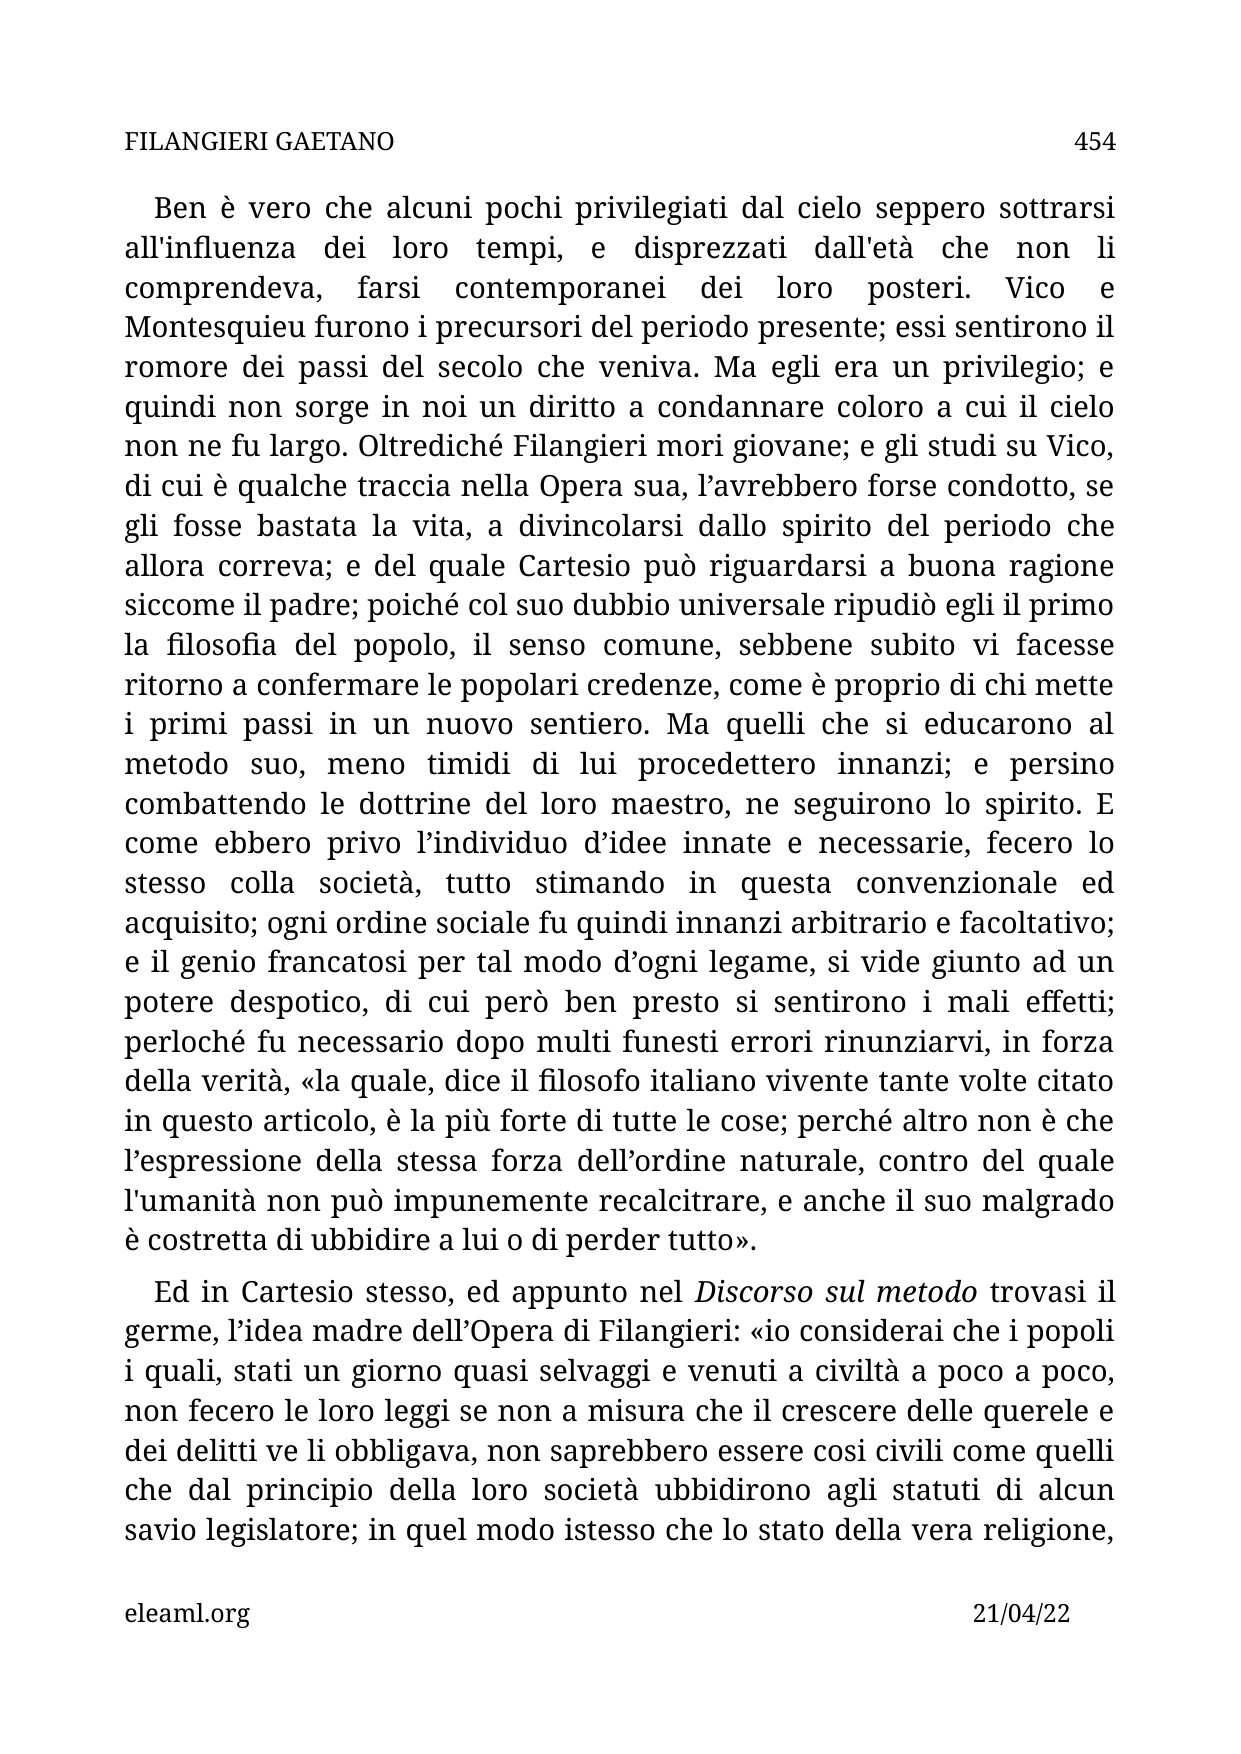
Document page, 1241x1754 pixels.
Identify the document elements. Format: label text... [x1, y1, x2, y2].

text Ben è vero che alcuni pochi privilegiati dal cielo seppero sottrarsi all'influenza dei loro tempi, e disprezzati dall'età che non li comprendeva, farsi contemporanei dei loro posteri. Vico e Montesquieu furono i precursori del periodo presente; essi sentirono il romore dei passi del secolo che veniva. Ma egli era un privilegio; e quindi non sorge in noi un diritto a condannare coloro a cui il cielo non ne fu largo. Oltrediché Filangieri mori giovane; e gli studi su Vico, di cui è qualche traccia nella Opera sua, l’avrebbero forse condotto, se gli fosse bastata la vita, a divincolarsi dallo spirito del periodo che allora correva; e del quale Cartesio può riguardarsi a buona ragione siccome il padre; poiché col suo dubbio universale ripudiò egli il primo la filosofia del popolo, il senso comune, sebbene subito vi facesse ritorno a confermare le popolari credenze, come è proprio di chi mette i primi passi in un nuovo sentiero. Ma quelli che si educarono al metodo suo, meno timidi di lui procedettero innanzi; e persino combattendo le dottrine del loro maestro, ne seguirono lo spirito. E come ebbero privo l’individuo d’idee innate e necessarie, fecero lo stesso colla società, tutto stimando in questa convenzionale ed acquisito; ogni ordine sociale fu quindi innanzi arbitrario e facoltativo; e il genio francatosi per tal modo d’ogni legame, si vide giunto ad un potere despotico, di cui però ben presto si sentirono i mali effetti; perloché fu necessario dopo multi funesti errori rinunziarvi, in forza della verità, «la quale, dice il filosofo italiano vivente tante volte citato in questo articolo, è la più forte di tutte le cose; perché altro non è che l’espressione della stessa forza dell’ordine naturale, contro del quale l'umanità non può impunemente recalcitrare, e anche il suo malgrado è costretta di ubbidire a lui o di perder tutto». [124, 188, 1116, 1259]
text Ed in Cartesio stesso, ed appunto nel Discorso sul metodo trovasi il germe, l’idea madre dell’Opera di Filangieri: «io considerai che i popoli i quali, stati un giorno quasi selvaggi e venuti a civiltà a poco a poco, non fecero le loro leggi se non a misura che il crescere delle querele e dei delitti ve li obbligava, non saprebbero essere cosi civili come quelli che dal principio della loro società ubbidirono agli statuti di alcun savio legislatore; in quel modo istesso che lo stato della vera religione, [124, 1271, 1116, 1549]
